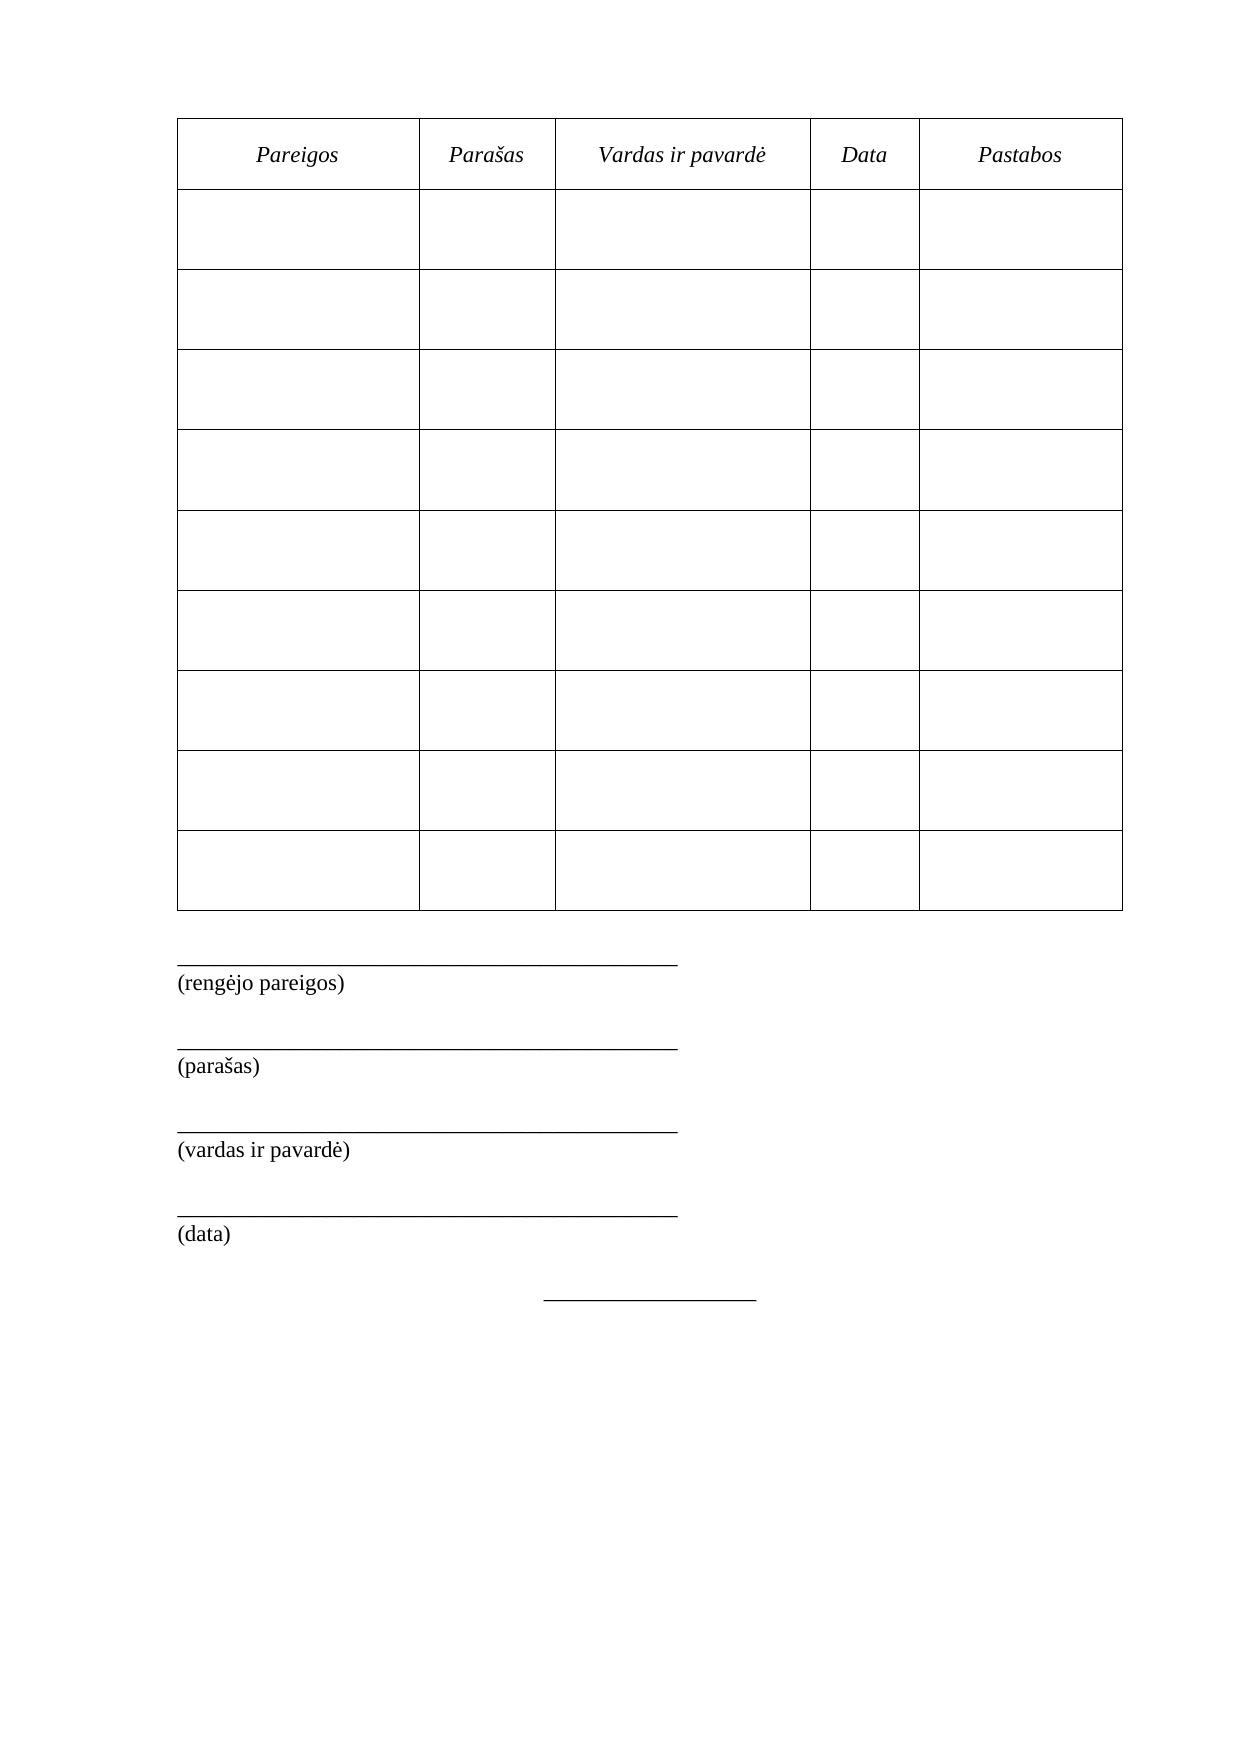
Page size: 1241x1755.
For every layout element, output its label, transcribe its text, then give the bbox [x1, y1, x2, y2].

table_cell [178, 671, 419, 750]
table_cell [420, 591, 555, 670]
table_cell [556, 270, 810, 349]
table_cell [811, 671, 919, 750]
table_cell [420, 671, 555, 750]
table_cell [556, 190, 810, 269]
table_header Data [811, 119, 919, 189]
table_cell [920, 831, 1122, 910]
table_cell [178, 831, 419, 910]
table_cell [420, 751, 555, 830]
table_cell [811, 190, 919, 269]
table_cell [920, 511, 1122, 589]
table_cell [920, 270, 1122, 349]
table_cell [420, 190, 555, 269]
text ________________________________________ [177, 1107, 1122, 1136]
table_cell [178, 591, 419, 670]
table_cell [420, 511, 555, 589]
text ________________________________________ [177, 1024, 1122, 1052]
table_cell [920, 190, 1122, 269]
table_cell [556, 831, 810, 910]
table_cell [178, 430, 419, 509]
table_cell [920, 591, 1122, 670]
table_cell [178, 751, 419, 830]
table_cell [920, 350, 1122, 429]
text (data) [177, 1220, 1122, 1246]
table_cell [420, 350, 555, 429]
text (rengėjo pareigos) [177, 968, 1122, 995]
table_cell [811, 511, 919, 589]
table_cell [811, 270, 919, 349]
table_cell [178, 190, 419, 269]
table_cell [420, 270, 555, 349]
table_header Parašas [420, 119, 555, 189]
table_cell [556, 350, 810, 429]
table_cell [556, 751, 810, 830]
table_cell [811, 751, 919, 830]
table_header Vardas ir pavardė [556, 119, 810, 189]
table_cell [920, 751, 1122, 830]
table_header Pastabos [920, 119, 1122, 189]
table_cell [556, 591, 810, 670]
table_cell [420, 430, 555, 509]
table_cell [556, 511, 810, 589]
text (parašas) [177, 1052, 1122, 1079]
text ________________________________________ [177, 1191, 1122, 1220]
table_cell [920, 430, 1122, 509]
table_cell [811, 430, 919, 509]
table_header Pareigos [178, 119, 419, 189]
table_cell [556, 671, 810, 750]
table_cell [178, 511, 419, 589]
table_cell [811, 350, 919, 429]
text ________________________________________ [177, 940, 1122, 968]
text _________________ [177, 1275, 1122, 1304]
table_cell [811, 831, 919, 910]
table_cell [556, 430, 810, 509]
table_cell [178, 350, 419, 429]
table_cell [811, 591, 919, 670]
text (vardas ir pavardė) [177, 1136, 1122, 1163]
table_cell [920, 671, 1122, 750]
table_cell [178, 270, 419, 349]
table_cell [420, 831, 555, 910]
